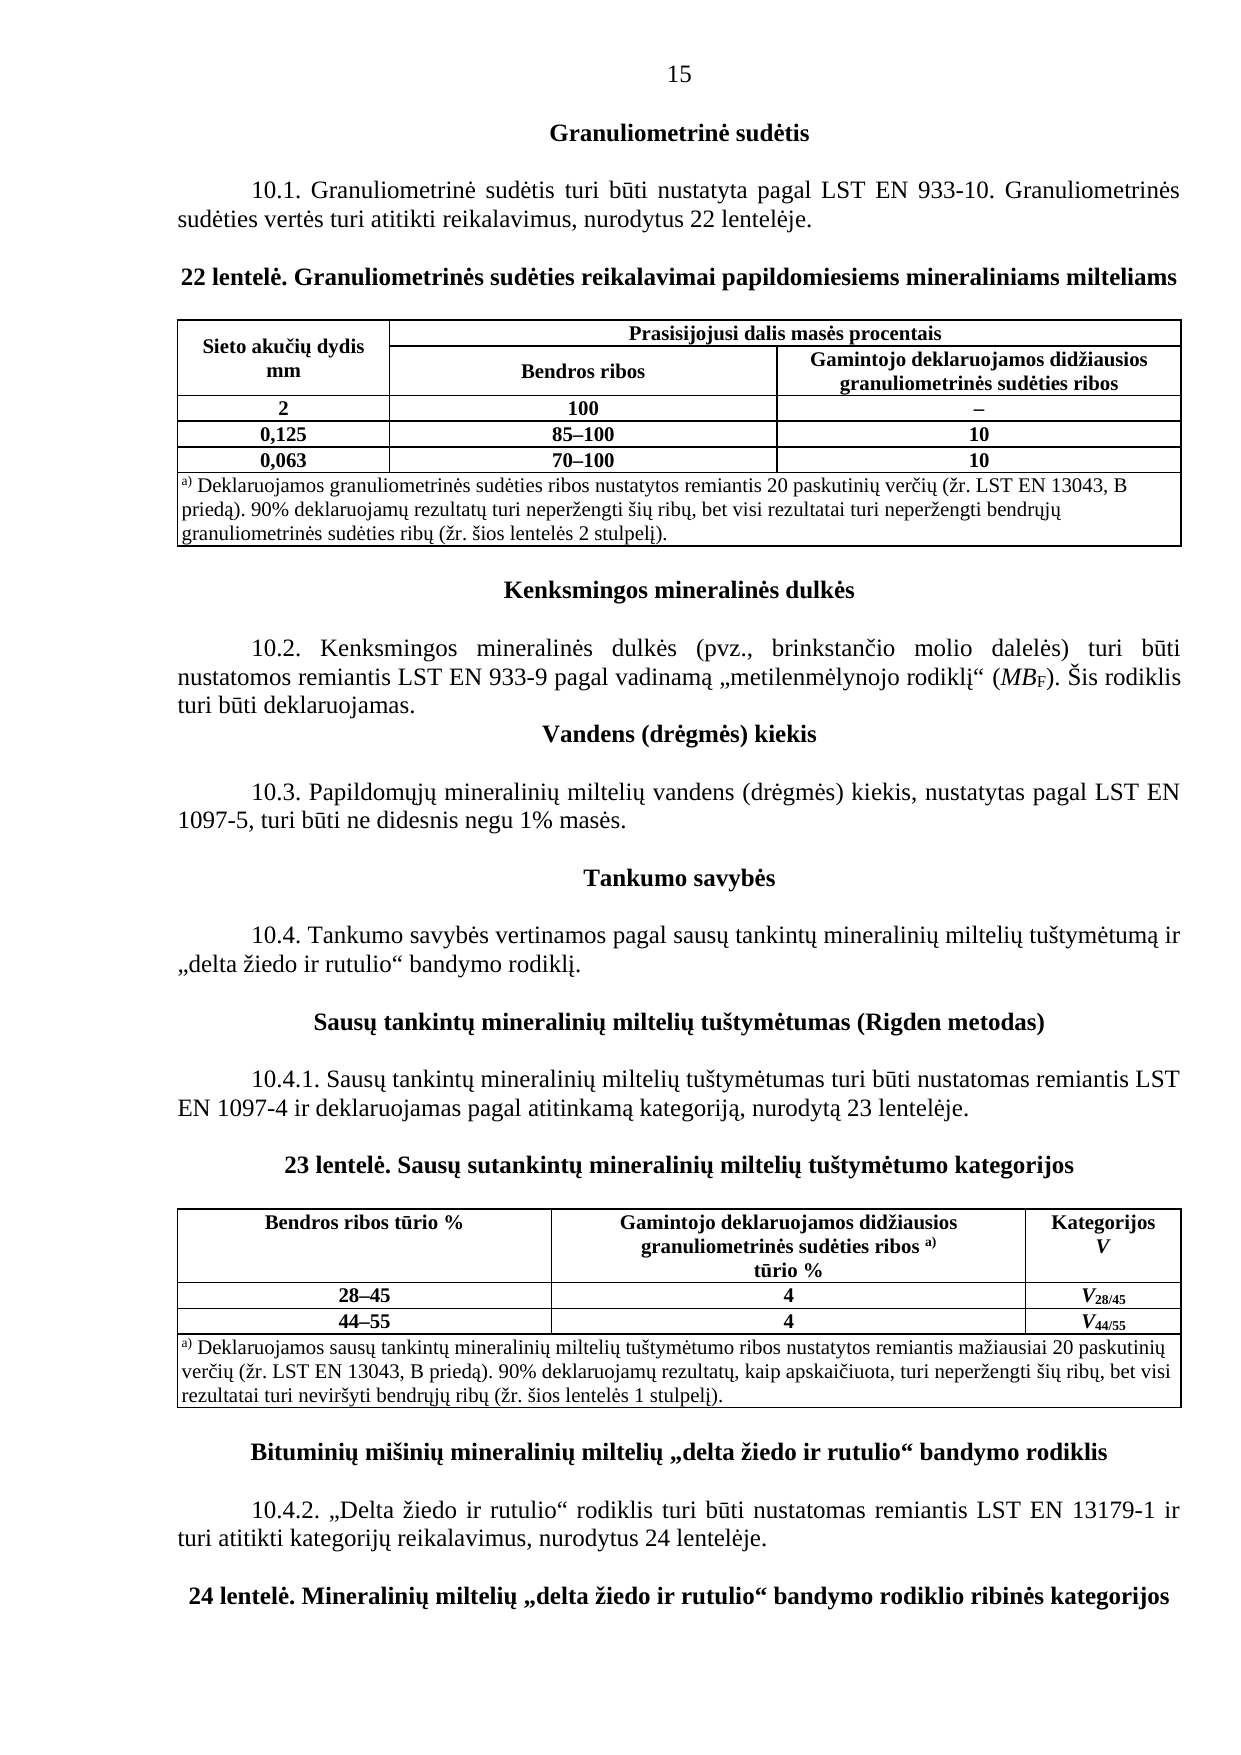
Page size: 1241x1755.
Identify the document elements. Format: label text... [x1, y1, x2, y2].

table_cell 4 [1021, 1309, 1025, 1333]
text Kenksmingos mineralinės dulkės [177, 576, 1181, 604]
table_header Bendros ribos tūrio % [178, 1210, 551, 1282]
text 22 lentelė. Granuliometrinės sudėties reikalavimai papildomiesiems mineraliniams milteliams [177, 262, 1181, 291]
text 24 lentelė. Mineralinių miltelių „delta žiedo ir rutulio“ bandymo rodiklio ribinės kategorijos [177, 1581, 1181, 1610]
table_header Kategorijos V [1026, 1210, 1180, 1282]
text Tankumo savybės [177, 863, 1181, 892]
text 10.2. Kenksmingos mineralinės dulkės (pvz., brinkstančio molio dalelės) turi būti nustatomos remiantis LST EN 933-9 pagal vadinamą „metilenmėlynojo rodiklį“ (MBF). Šis rodiklis turi būti deklaruojamas. [177, 633, 1181, 719]
text 23 lentelė. Sausų sutankintų mineralinių miltelių tuštymėtumo kategorijos [177, 1151, 1181, 1179]
table_cell Bendros ribos [390, 347, 776, 395]
text Sausų tankintų mineralinių miltelių tuštymėtumas (Rigden metodas) [177, 1007, 1181, 1036]
table_cell 4 [552, 1283, 556, 1307]
text 10.4.2. „Delta žiedo ir rutulio“ rodiklis turi būti nustatomas remiantis LST EN 13179-1 ir turi atitikti kategorijų reikalavimus, nurodytus 24 lentelėje. [177, 1495, 1181, 1552]
text 10.1. Granuliometrinė sudėtis turi būti nustatyta pagal LST EN 933-10. Granuliometrinės sudėties vertės turi atitikti reikalavimus, nurodytus 22 lentelėje. [177, 176, 1181, 233]
text 10.4. Tankumo savybės vertinamos pagal sausų tankintų mineralinių miltelių tuštymėtumą ir „delta žiedo ir rutulio“ bandymo rodiklį. [177, 921, 1181, 978]
table_cell 4 [1021, 1283, 1025, 1307]
table_cell 2 [385, 396, 389, 420]
text 10.3. Papildomųjų mineralinių miltelių vandens (drėgmės) kiekis, nustatytas pagal LST EN 1097-5, turi būti ne didesnis negu 1% masės. [177, 777, 1181, 834]
table_cell 4 [552, 1309, 556, 1333]
text 10.4.1. Sausų tankintų mineralinių miltelių tuštymėtumas turi būti nustatomas remiantis LST EN 1097-4 ir deklaruojamas pagal atitinkamą kategoriją, nurodytą 23 lentelėje. [177, 1064, 1181, 1122]
text Granuliometrinė sudėtis [177, 118, 1181, 147]
text Bituminių mišinių mineralinių miltelių „delta žiedo ir rutulio“ bandymo rodiklis [177, 1437, 1181, 1466]
text Vandens (drėgmės) kiekis [177, 719, 1181, 748]
table_header Sieto akučių dydis mm [178, 321, 389, 395]
